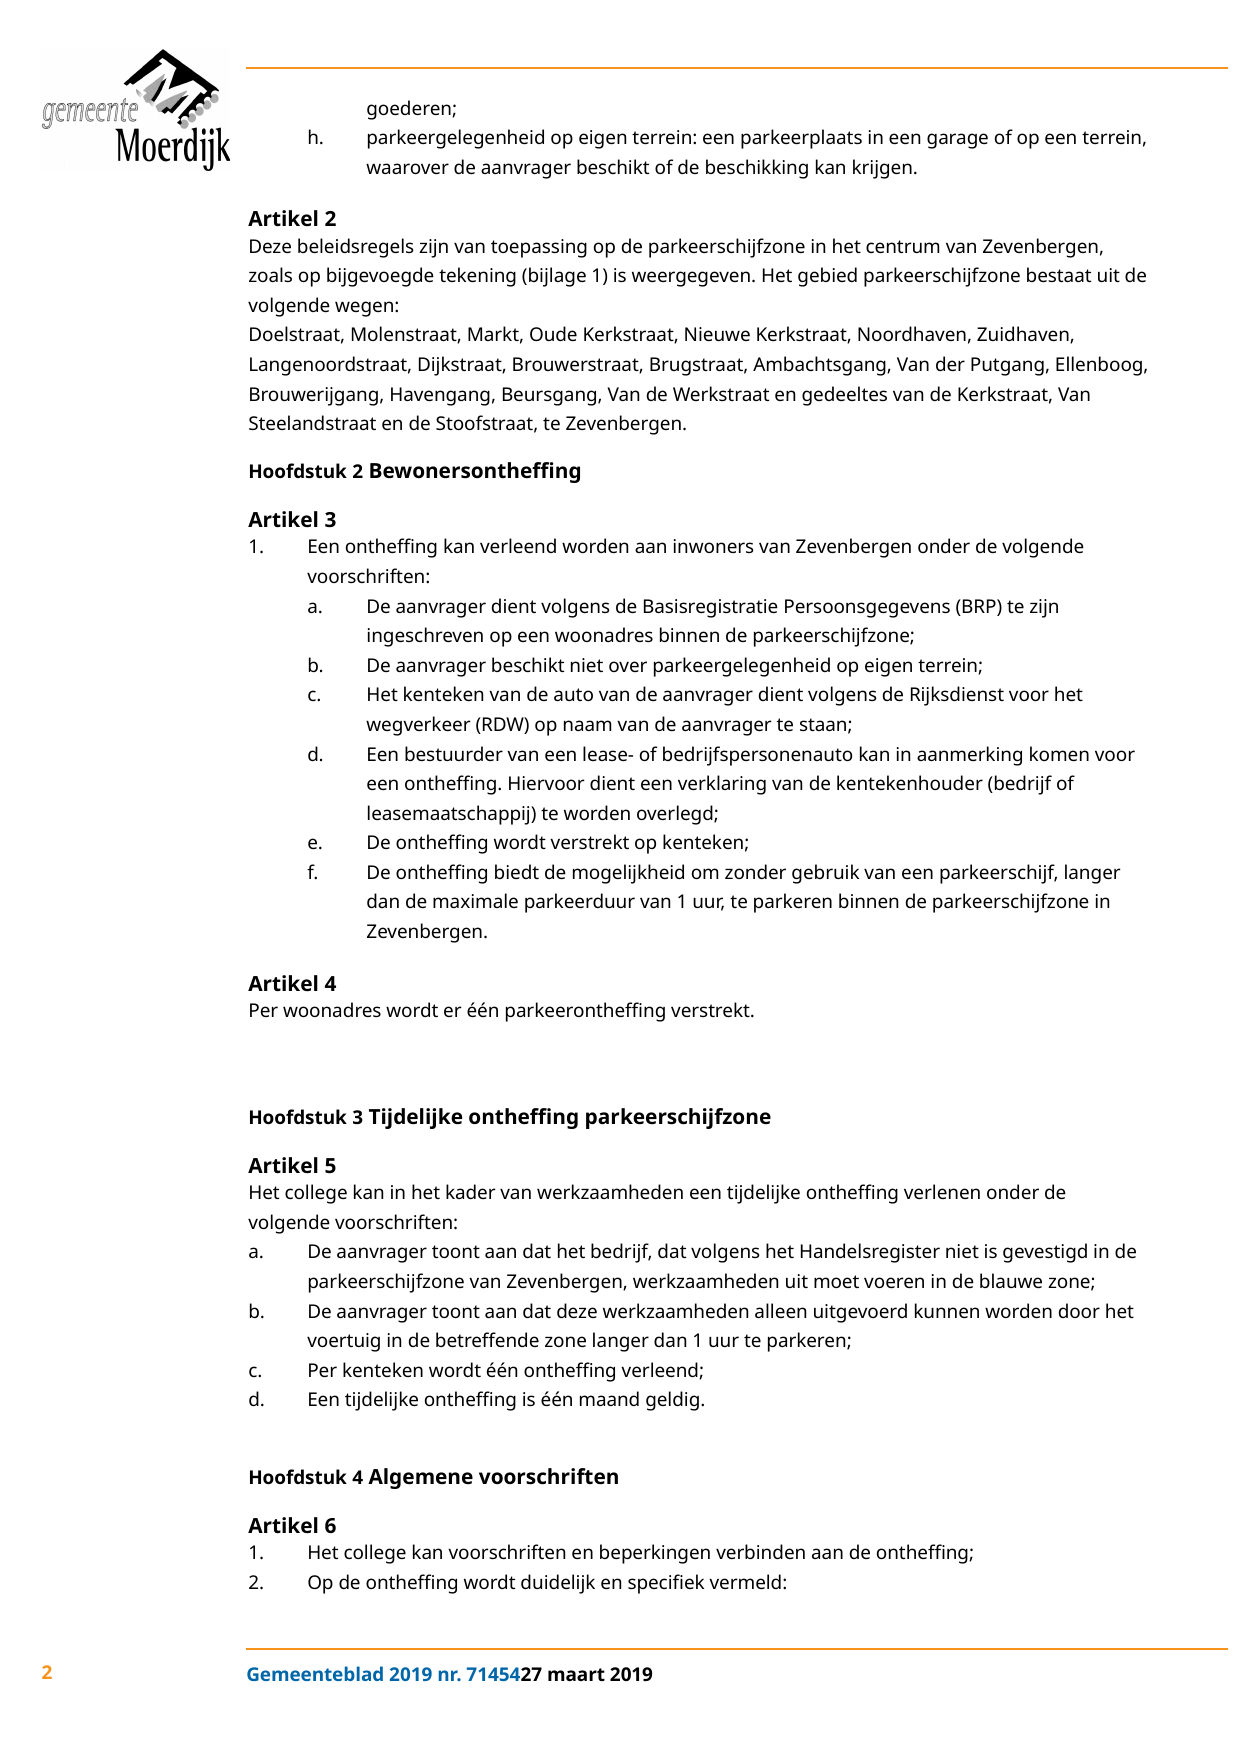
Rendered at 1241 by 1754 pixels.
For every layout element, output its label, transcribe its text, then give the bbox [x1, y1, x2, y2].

list De aanvrager toont aan dat het bedrijf, dat volgens het Handelsregister niet is gevestigd in de parkeerschijfzone van Zevenbergen, werkzaamheden uit moet voeren in de blauwe zone; [248, 1239, 1152, 1294]
list Het kenteken van de auto van de aanvrager dient volgens de Rijksdienst voor het wegverkeer (RDW) op naam van de aanvrager te staan; [307, 682, 1152, 737]
list Het college kan voorschriften en beperkingen verbinden aan de ontheffing; [248, 1539, 1152, 1565]
text Artikel 3 [248, 505, 1152, 534]
text Per woonadres wordt er één parkeerontheffing verstrekt. [248, 997, 1152, 1023]
text Hoofdstuk 4 Algemene voorschriften [248, 1462, 1152, 1490]
text Artikel 4 [248, 969, 1152, 997]
list De ontheffing biedt de mogelijkheid om zonder gebruik van een parkeerschijf, langer dan de maximale parkeerduur van 1 uur, te parkeren binnen de parkeerschijfzone in Zevenbergen. [307, 859, 1152, 944]
list De aanvrager toont aan dat deze werkzaamheden alleen uitgevoerd kunnen worden door het voertuig in de betreffende zone langer dan 1 uur te parkeren; [248, 1298, 1152, 1353]
list parkeergelegenheid op eigen terrein: een parkeerplaats in een garage of op een terrein, waarover de aanvrager beschikt of de beschikking kan krijgen. [307, 124, 1152, 180]
list De aanvrager beschikt niet over parkeergelegenheid op eigen terrein; [307, 652, 1152, 678]
text Het college kan in het kader van werkzaamheden een tijdelijke ontheffing verlenen onder de volgende voorschriften: [248, 1179, 1152, 1235]
list Een bestuurder van een lease- of bedrijfspersonenauto kan in aanmerking komen voor een ontheffing. Hiervoor dient een verklaring van de kentekenhouder (bedrijf of leasemaatschappij) te worden overlegd; [307, 741, 1152, 826]
list Een ontheffing kan verleend worden aan inwoners van Zevenbergen onder de volgende voorschriften: [248, 534, 1152, 589]
list Op de ontheffing wordt duidelijk en specifiek vermeld: [248, 1569, 1152, 1595]
list De aanvrager dient volgens de Basisregistratie Persoonsgegevens (BRP) te zijn ingeschreven op een woonadres binnen de parkeerschijfzone; [307, 593, 1152, 648]
text Artikel 5 [248, 1151, 1152, 1179]
text Hoofdstuk 2 Bewonersontheffing [248, 456, 1152, 484]
list De ontheffing wordt verstrekt op kenteken; [307, 829, 1152, 855]
list Een tijdelijke ontheffing is één maand geldig. [248, 1387, 1152, 1412]
text Deze beleidsregels zijn van toepassing op de parkeerschijfzone in het centrum van Zevenbergen, zoals op bijgevoegde tekening (bijlage 1) is weergegeven. Het gebied parkeerschijfzone bestaat uit de volgende wegen: [248, 233, 1152, 318]
text Artikel 6 [248, 1511, 1152, 1539]
list goederen; [307, 95, 1152, 121]
list Per kenteken wordt één ontheffing verleend; [248, 1357, 1152, 1383]
picture [41, 47, 231, 172]
text Doelstraat, Molenstraat, Markt, Oude Kerkstraat, Nieuwe Kerkstraat, Noordhaven, Zuidhaven, Langenoordstraat, Dijkstraat, Brouwerstraat, Brugstraat, Ambachtsgang, Van der Putgang, Ellenboog, Brouwerijgang, Havengang, Beursgang, Van de Werkstraat en gedeeltes van de Kerkstraat, Van Steelandstraat en de Stoofstraat, te Zevenbergen. [248, 322, 1152, 436]
text Hoofdstuk 3 Tijdelijke ontheffing parkeerschijfzone [248, 1102, 1152, 1130]
text Artikel 2 [248, 204, 1152, 233]
